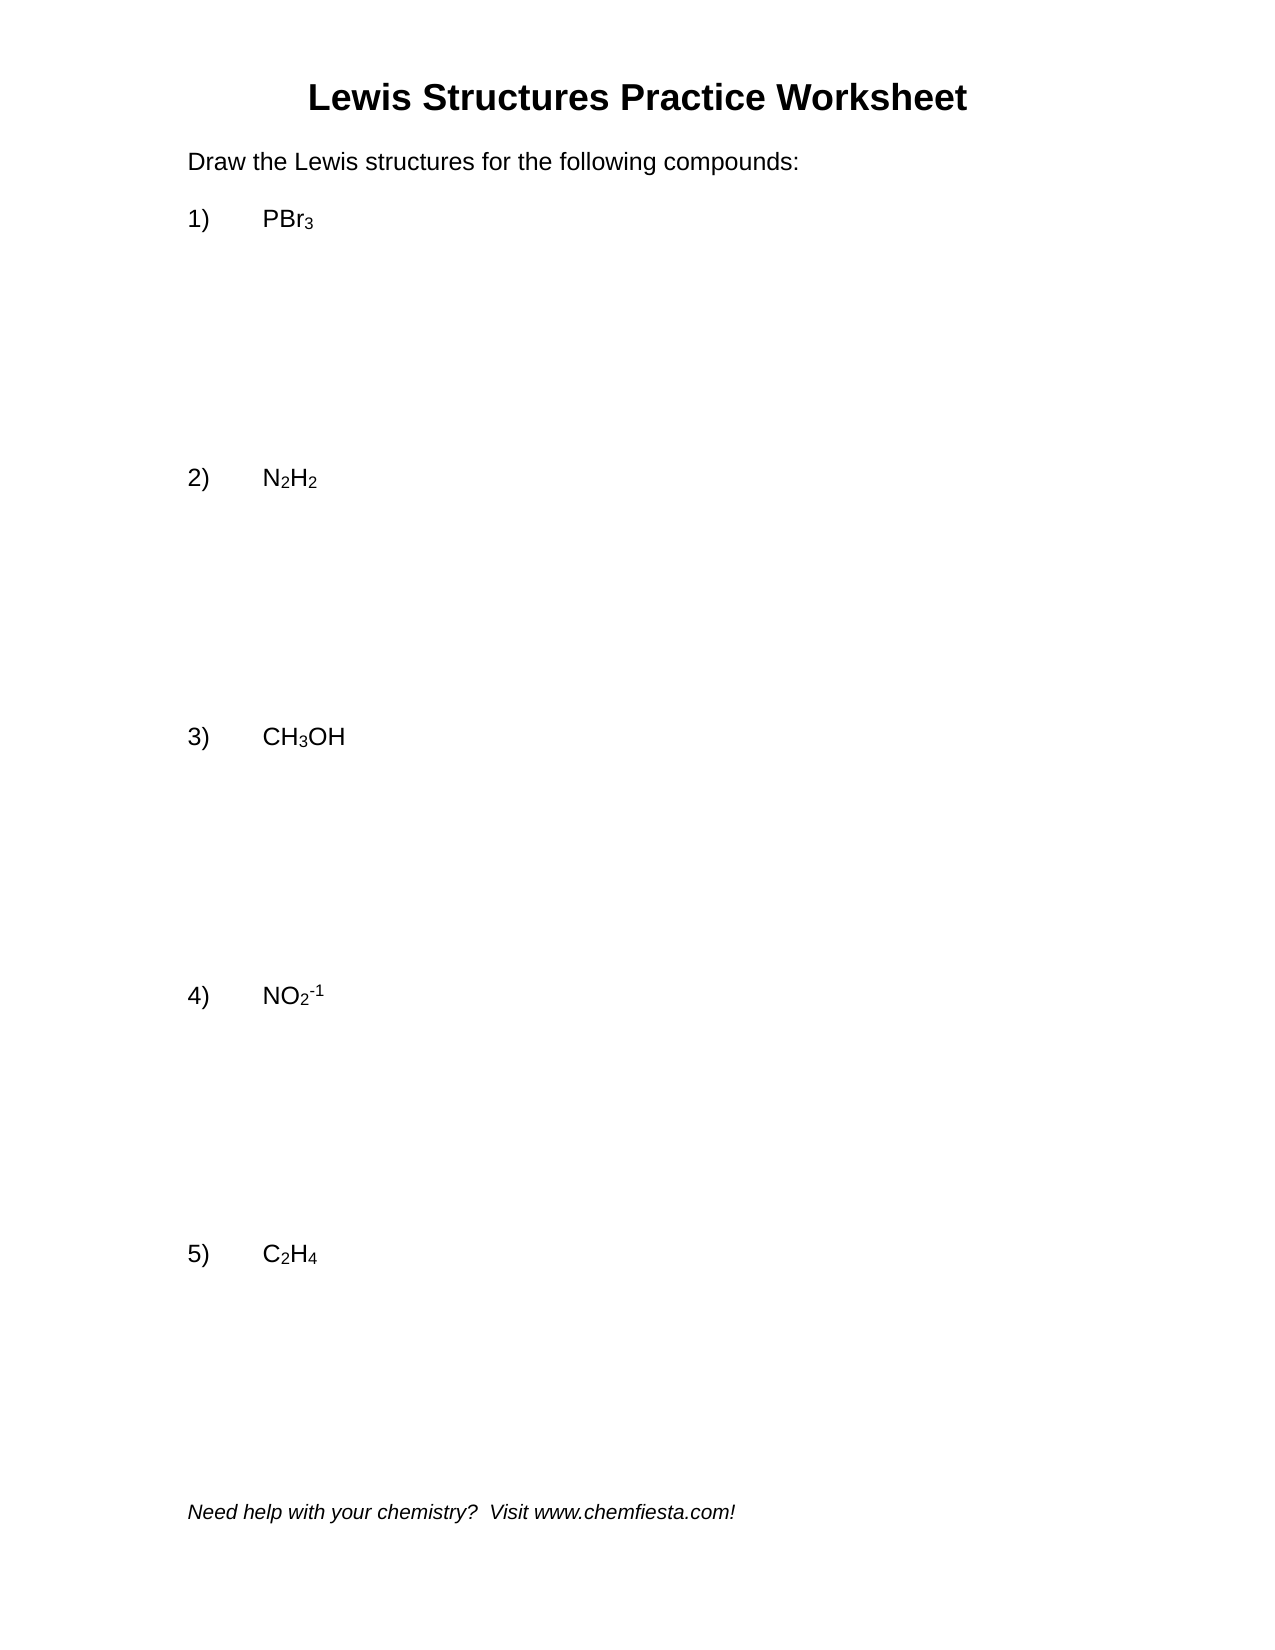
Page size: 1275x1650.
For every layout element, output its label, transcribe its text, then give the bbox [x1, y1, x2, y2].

text 3) CH3OH [187, 722, 1087, 751]
subtitle Lewis Structures Practice Worksheet [187, 75, 1087, 118]
text 4) NO2-1 [187, 981, 1087, 1009]
text 1) PBr3 [187, 204, 1087, 233]
text Draw the Lewis structures for the following compounds: [187, 147, 1087, 176]
text 5) C2H4 [187, 1239, 1087, 1268]
text 2) N2H2 [187, 463, 1087, 492]
